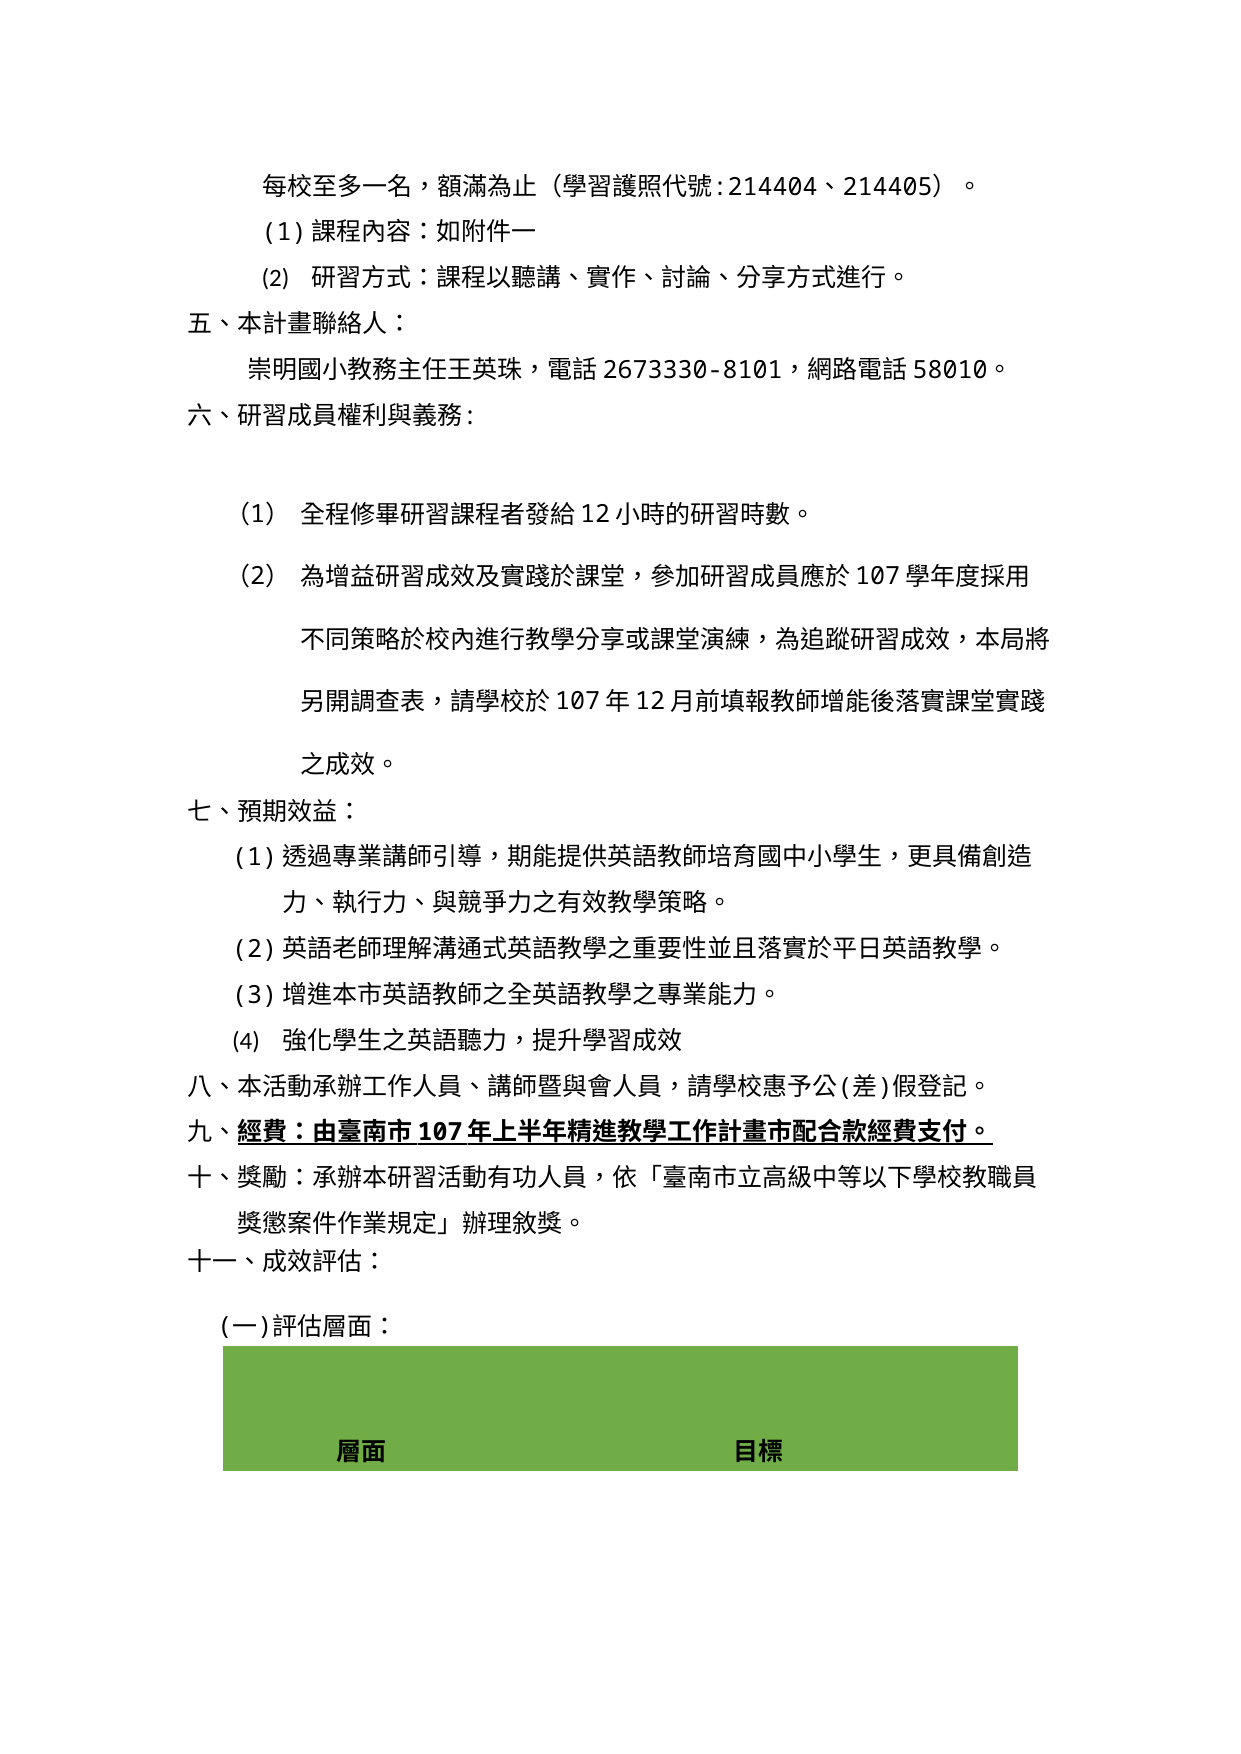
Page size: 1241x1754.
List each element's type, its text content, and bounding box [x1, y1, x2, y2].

text 五、本計畫聯絡人： [187, 296, 1053, 342]
text (一)評估層面： [217, 1283, 1053, 1346]
text 十一、成效評估： [187, 1242, 1053, 1278]
text 十、獎勵：承辦本研習活動有功人員，依「臺南市立高級中等以下學校教職員獎懲案件作業規定」辦理敘獎。 [187, 1150, 1053, 1242]
list 全程修畢研習課程者發給12小時的研習時數。 [225, 471, 1053, 533]
list 增進本市英語教師之全英語教學之專業能力。 [232, 967, 1053, 1012]
text 八、本活動承辦工作人員、講師暨與會人員，請學校惠予公(差)假登記。 [187, 1058, 1053, 1104]
text 六、研習成員權利與義務: [187, 387, 1053, 433]
text 七、預期效益： [187, 783, 1053, 829]
list 研習方式：課程以聽講、實作、討論、分享方式進行。 [261, 250, 1053, 296]
list 課程內容：如附件一 [261, 204, 1053, 250]
table_header 目標 [500, 1347, 1017, 1471]
list 強化學生之英語聽力，提升學習成效 [232, 1012, 1053, 1058]
list 為增益研習成效及實踐於課堂，參加研習成員應於107學年度採用不同策略於校內進行教學分享或課堂演練，為追蹤研習成效，本局將另開調查表，請學校於107年12月前填報教師增能後落實課堂實踐之成效。 [225, 533, 1053, 783]
list 英語老師理解溝通式英語教學之重要性並且落實於平日英語教學。 [232, 921, 1053, 967]
table_header 層面 [224, 1347, 500, 1471]
text 崇明國小教務主任王英珠，電話2673330-8101，網路電話58010。 [187, 342, 1053, 387]
list 透過專業講師引導，期能提供英語教師培育國中小學生，更具備創造力、執行力、與競爭力之有效教學策略。 [232, 829, 1053, 921]
text 九、經費：由臺南市107年上半年精進教學工作計畫市配合款經費支付。 [187, 1104, 1053, 1150]
text 每校至多一名，額滿為止（學習護照代號:214404、214405）。 [187, 158, 1053, 204]
